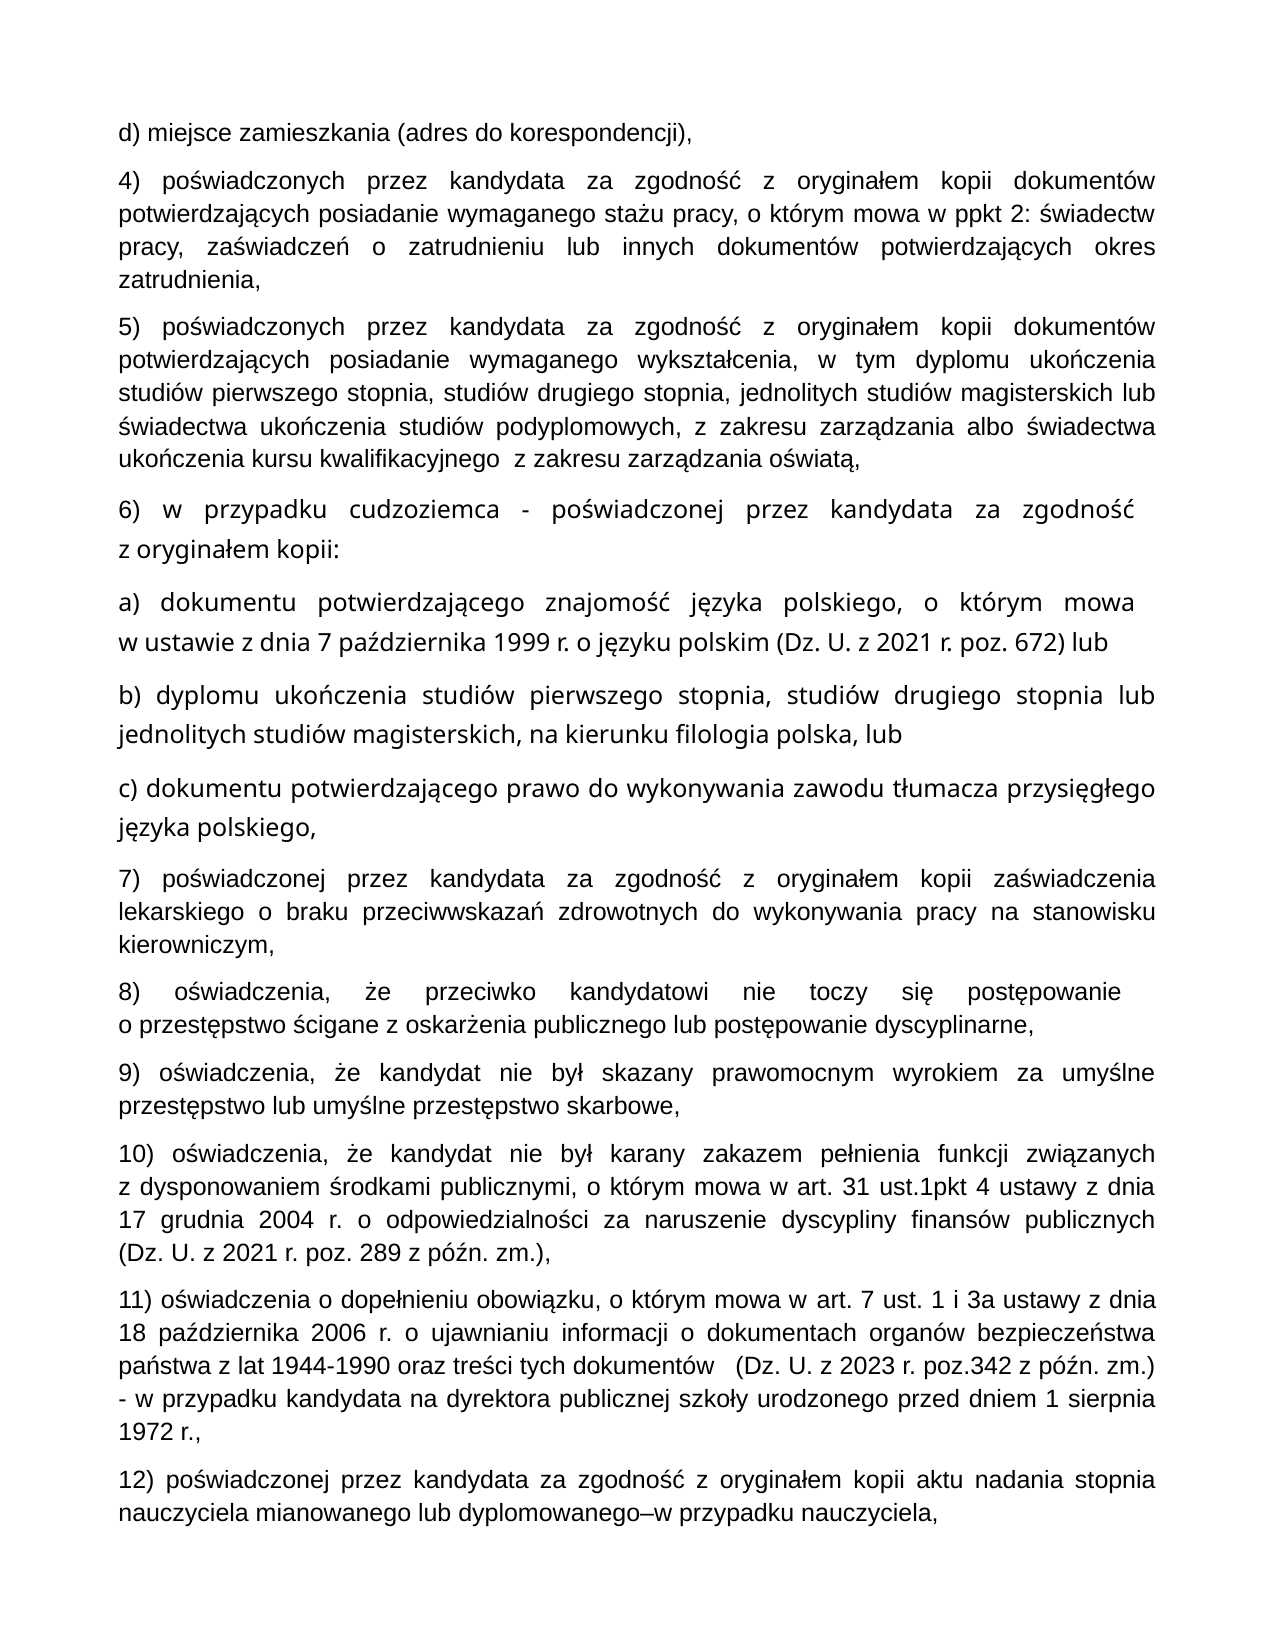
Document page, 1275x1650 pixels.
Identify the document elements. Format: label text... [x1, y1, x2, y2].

text 4) poświadczonych przez kandydata za zgodność z oryginałem kopii dokumentów potwierdzających posiadanie wymaganego stażu pracy, o którym mowa w ppkt 2: świadectw pracy, zaświadczeń o zatrudnieniu lub innych dokumentów potwierdzających okres zatrudnienia, [118, 166, 1157, 293]
text d) miejsce zamieszkania (adres do korespondencji), [118, 118, 1157, 147]
text 7) poświadczonej przez kandydata za zgodność z oryginałem kopii zaświadczenia lekarskiego o braku przeciwwskazań zdrowotnych do wykonywania pracy na stanowisku kierowniczym, [118, 864, 1157, 958]
text 8) oświadczenia, że przeciwko kandydatowi nie toczy się postępowanie o przestępstwo ścigane z oskarżenia publicznego lub postępowanie dyscyplinarne, [118, 977, 1157, 1039]
text a) dokumentu potwierdzającego znajomość języka polskiego, o którym mowa w ustawie z dnia 7 października 1999 r. o języku polskim (Dz. U. z 2021 r. poz. 672) lub [118, 585, 1157, 658]
text b) dyplomu ukończenia studiów pierwszego stopnia, studiów drugiego stopnia lub jednolitych studiów magisterskich, na kierunku filologia polska, lub [118, 678, 1157, 751]
text c) dokumentu potwierdzającego prawo do wykonywania zawodu tłumacza przysięgłego języka polskiego, [118, 771, 1157, 844]
text 9) oświadczenia, że kandydat nie był skazany prawomocnym wyrokiem za umyślne przestępstwo lub umyślne przestępstwo skarbowe, [118, 1058, 1157, 1120]
text 12) poświadczonej przez kandydata za zgodność z oryginałem kopii aktu nadania stopnia nauczyciela mianowanego lub dyplomowanego–w przypadku nauczyciela, [118, 1465, 1157, 1527]
text 5) poświadczonych przez kandydata za zgodność z oryginałem kopii dokumentów potwierdzających posiadanie wymaganego wykształcenia, w tym dyplomu ukończenia studiów pierwszego stopnia, studiów drugiego stopnia, jednolitych studiów magisterskich lub świadectwa ukończenia studiów podyplomowych, z zakresu zarządzania albo świadectwa ukończenia kursu kwalifikacyjnego z zakresu zarządzania oświatą, [118, 312, 1157, 473]
text 6) w przypadku cudzoziemca - poświadczonej przez kandydata za zgodność z oryginałem kopii: [118, 492, 1157, 565]
text 11) oświadczenia o dopełnieniu obowiązku, o którym mowa w art. 7 ust. 1 i 3a ustawy z dnia 18 października 2006 r. o ujawnianiu informacji o dokumentach organów bezpieczeństwa państwa z lat 1944-1990 oraz treści tych dokumentów (Dz. U. z 2023 r. poz.342 z późn. zm.) - w przypadku kandydata na dyrektora publicznej szkoły urodzonego przed dniem 1 sierpnia 1972 r., [118, 1285, 1157, 1446]
text 10) oświadczenia, że kandydat nie był karany zakazem pełnienia funkcji związanych z dysponowaniem środkami publicznymi, o którym mowa w art. 31 ust.1pkt 4 ustawy z dnia 17 grudnia 2004 r. o odpowiedzialności za naruszenie dyscypliny finansów publicznych (Dz. U. z 2021 r. poz. 289 z późn. zm.), [118, 1139, 1157, 1266]
